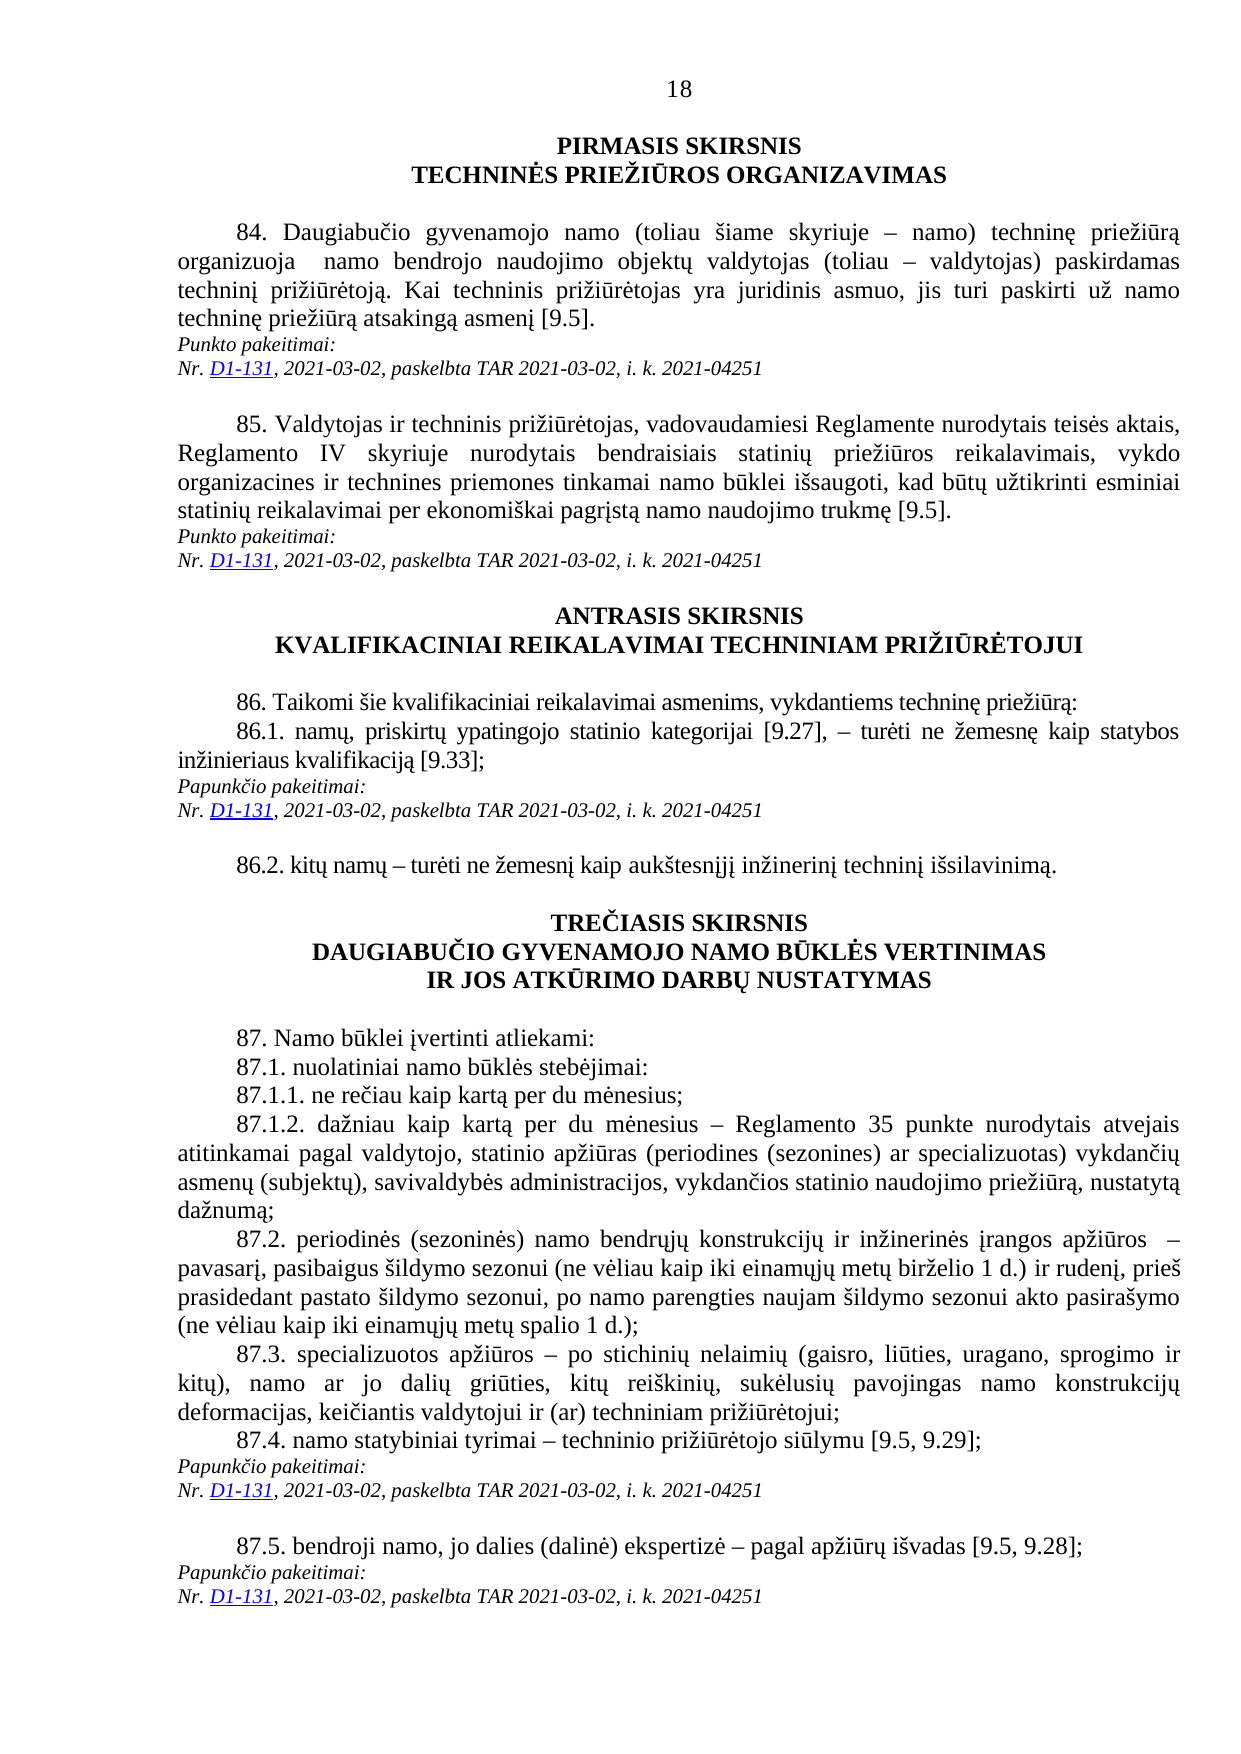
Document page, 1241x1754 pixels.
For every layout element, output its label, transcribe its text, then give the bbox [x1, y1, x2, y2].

text Papunkčio pakeitimai: [177, 1560, 1181, 1584]
text TECHNINĖS PRIEŽIŪROS ORGANIZAVIMAS [177, 160, 1181, 188]
text Punkto pakeitimai: [177, 524, 1181, 548]
text Nr. D1-131, 2021-03-02, paskelbta TAR 2021-03-02, i. k. 2021-04251 [177, 548, 1181, 572]
text 87.4. namo statybiniai tyrimai – techninio prižiūrėtojo siūlymu [9.5, 9.29]; [177, 1425, 1181, 1454]
text Nr. D1-131, 2021-03-02, paskelbta TAR 2021-03-02, i. k. 2021-04251 [177, 356, 1181, 380]
text Nr. D1-131, 2021-03-02, paskelbta TAR 2021-03-02, i. k. 2021-04251 [177, 1584, 1181, 1608]
text 87.3. specializuotos apžiūros – po stichinių nelaimių (gaisro, liūties, uragano, sprogimo ir kitų), namo ar jo dalių griūties, kitų reiškinių, sukėlusių pavojingas namo konstrukcijų deformacijas, keičiantis valdytojui ir (ar) techniniam prižiūrėtojui; [177, 1339, 1181, 1425]
text 86. Taikomi šie kvalifikaciniai reikalavimai asmenims, vykdantiems techninę priežiūrą: [177, 687, 1181, 716]
text Punkto pakeitimai: [177, 332, 1181, 356]
text 87.5. bendroji namo, jo dalies (dalinė) ekspertizė – pagal apžiūrų išvadas [9.5, 9.28]; [177, 1531, 1181, 1560]
text Nr. D1-131, 2021-03-02, paskelbta TAR 2021-03-02, i. k. 2021-04251 [177, 798, 1181, 822]
text 87.2. periodinės (sezoninės) namo bendrųjų konstrukcijų ir inžinerinės įrangos apžiūros –pavasarį, pasibaigus šildymo sezonui (ne vėliau kaip iki einamųjų metų birželio 1 d.) ir rudenį, prieš prasidedant pastato šildymo sezonui, po namo parengties naujam šildymo sezonui akto pasirašymo (ne vėliau kaip iki einamųjų metų spalio 1 d.); [177, 1224, 1181, 1339]
text 85. Valdytojas ir techninis prižiūrėtojas, vadovaudamiesi Reglamente nurodytais teisės aktais, Reglamento IV skyriuje nurodytais bendraisiais statinių priežiūros reikalavimais, vykdo organizacines ir technines priemones tinkamai namo būklei išsaugoti, kad būtų užtikrinti esminiai statinių reikalavimai per ekonomiškai pagrįstą namo naudojimo trukmę [9.5]. [177, 409, 1181, 524]
text Daugiabučio gyvenamojo namo būklės vertinimas [177, 937, 1181, 965]
text 87.1.2. dažniau kaip kartą per du mėnesius – Reglamento 35 punkte nurodytais atvejais atitinkamai pagal valdytojo, statinio apžiūras (periodines (sezonines) ar specializuotas) vykdančių asmenų (subjektų), savivaldybės administracijos, vykdančios statinio naudojimo priežiūrą, nustatytą dažnumą; [177, 1109, 1181, 1224]
text pirmasis skirsnis [177, 131, 1181, 160]
text 87.1. nuolatiniai namo būklės stebėjimai: [177, 1052, 1181, 1080]
text antrasis skirsnis [177, 601, 1181, 630]
text Papunkčio pakeitimai: [177, 773, 1181, 798]
text Nr. D1-131, 2021-03-02, paskelbta TAR 2021-03-02, i. k. 2021-04251 [177, 1478, 1181, 1502]
text 87. Namo būklei įvertinti atliekami: [177, 1023, 1181, 1052]
text 86.1. namų, priskirtų ypatingojo statinio kategorijai [9.27], – turėti ne žemesnę kaip statybos inžinieriaus kvalifikaciją [9.33]; [177, 716, 1181, 773]
text 87.1.1. ne rečiau kaip kartą per du mėnesius; [177, 1080, 1181, 1109]
text TREČIASIS skirsnis [177, 908, 1181, 937]
text KVALIFIKACINIAI REIKALAVIMAI TECHNINIAM PRIŽIŪRĖTOJUI [177, 630, 1181, 658]
text Papunkčio pakeitimai: [177, 1454, 1181, 1478]
text 86.2. kitų namų – turėti ne žemesnį kaip aukštesnįjį inžinerinį techninį išsilavinimą. [177, 850, 1181, 879]
text ir jos atkūrimo darbų nustatymas [177, 965, 1181, 994]
text 84. Daugiabučio gyvenamojo namo (toliau šiame skyriuje – namo) techninę priežiūrą organizuoja namo bendrojo naudojimo objektų valdytojas (toliau – valdytojas) paskirdamas techninį prižiūrėtoją. Kai techninis prižiūrėtojas yra juridinis asmuo, jis turi paskirti už namo techninę priežiūrą atsakingą asmenį [9.5]. [177, 217, 1181, 332]
